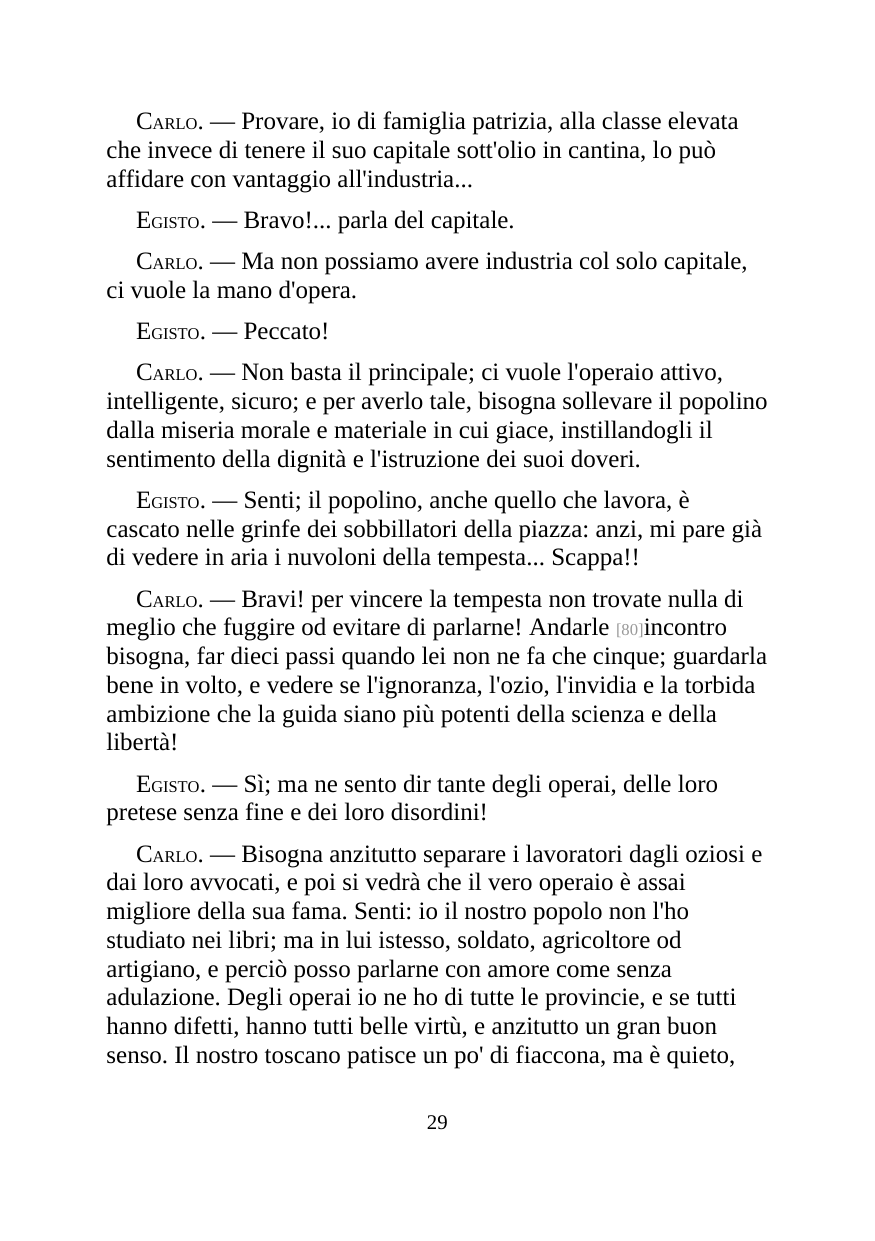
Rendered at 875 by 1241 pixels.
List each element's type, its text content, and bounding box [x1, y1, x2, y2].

text Carlo. ― Provare, io di famiglia patrizia, alla classe elevata che invece di tenere il suo capitale sott'olio in cantina, lo può affidare con vantaggio all'industria... [106, 106, 768, 192]
text Egisto. ― Peccato! [106, 316, 768, 345]
text Carlo. ― Non basta il principale; ci vuole l'operaio attivo, intelligente, sicuro; e per averlo tale, bisogna sollevare il popolino dalla miseria morale e materiale in cui giace, instillandogli il sentimento della dignità e l'istruzione dei suoi doveri. [106, 357, 768, 472]
text Egisto. ― Sì; ma ne sento dir tante degli operai, delle loro pretese senza fine e dei loro disordini! [106, 769, 768, 826]
text Egisto. ― Bravo!... parla del capitale. [106, 205, 768, 234]
text Carlo. ― Bisogna anzitutto separare i lavoratori dagli oziosi e dai loro avvocati, e poi si vedrà che il vero operaio è assai migliore della sua fama. Senti: io il nostro popolo non l'ho studiato nei libri; ma in lui istesso, soldato, agricoltore od artigiano, e perciò posso parlarne con amore come senza adulazione. Degli operai io ne ho di tutte le provincie, e se tutti hanno difetti, hanno tutti belle virtù, e anzitutto un gran buon senso. Il nostro toscano patisce un po' di fiaccona, ma è quieto, [106, 839, 768, 1069]
text Carlo. ― Ma non possiamo avere industria col solo capitale, ci vuole la mano d'opera. [106, 246, 768, 304]
text Egisto. ― Senti; il popolino, anche quello che lavora, è cascato nelle grinfe dei sobbillatori della piazza: anzi, mi pare già di vedere in aria i nuvoloni della tempesta... Scappa!! [106, 485, 768, 571]
text Carlo. ― Bravi! per vincere la tempesta non trovate nulla di meglio che fuggire od evitare di parlarne! Andarle [80]incontro bisogna, far dieci passi quando lei non ne fa che cinque; guardarla bene in volto, e vedere se l'ignoranza, l'ozio, l'invidia e la torbida ambizione che la guida siano più potenti della scienza e della libertà! [106, 584, 768, 756]
